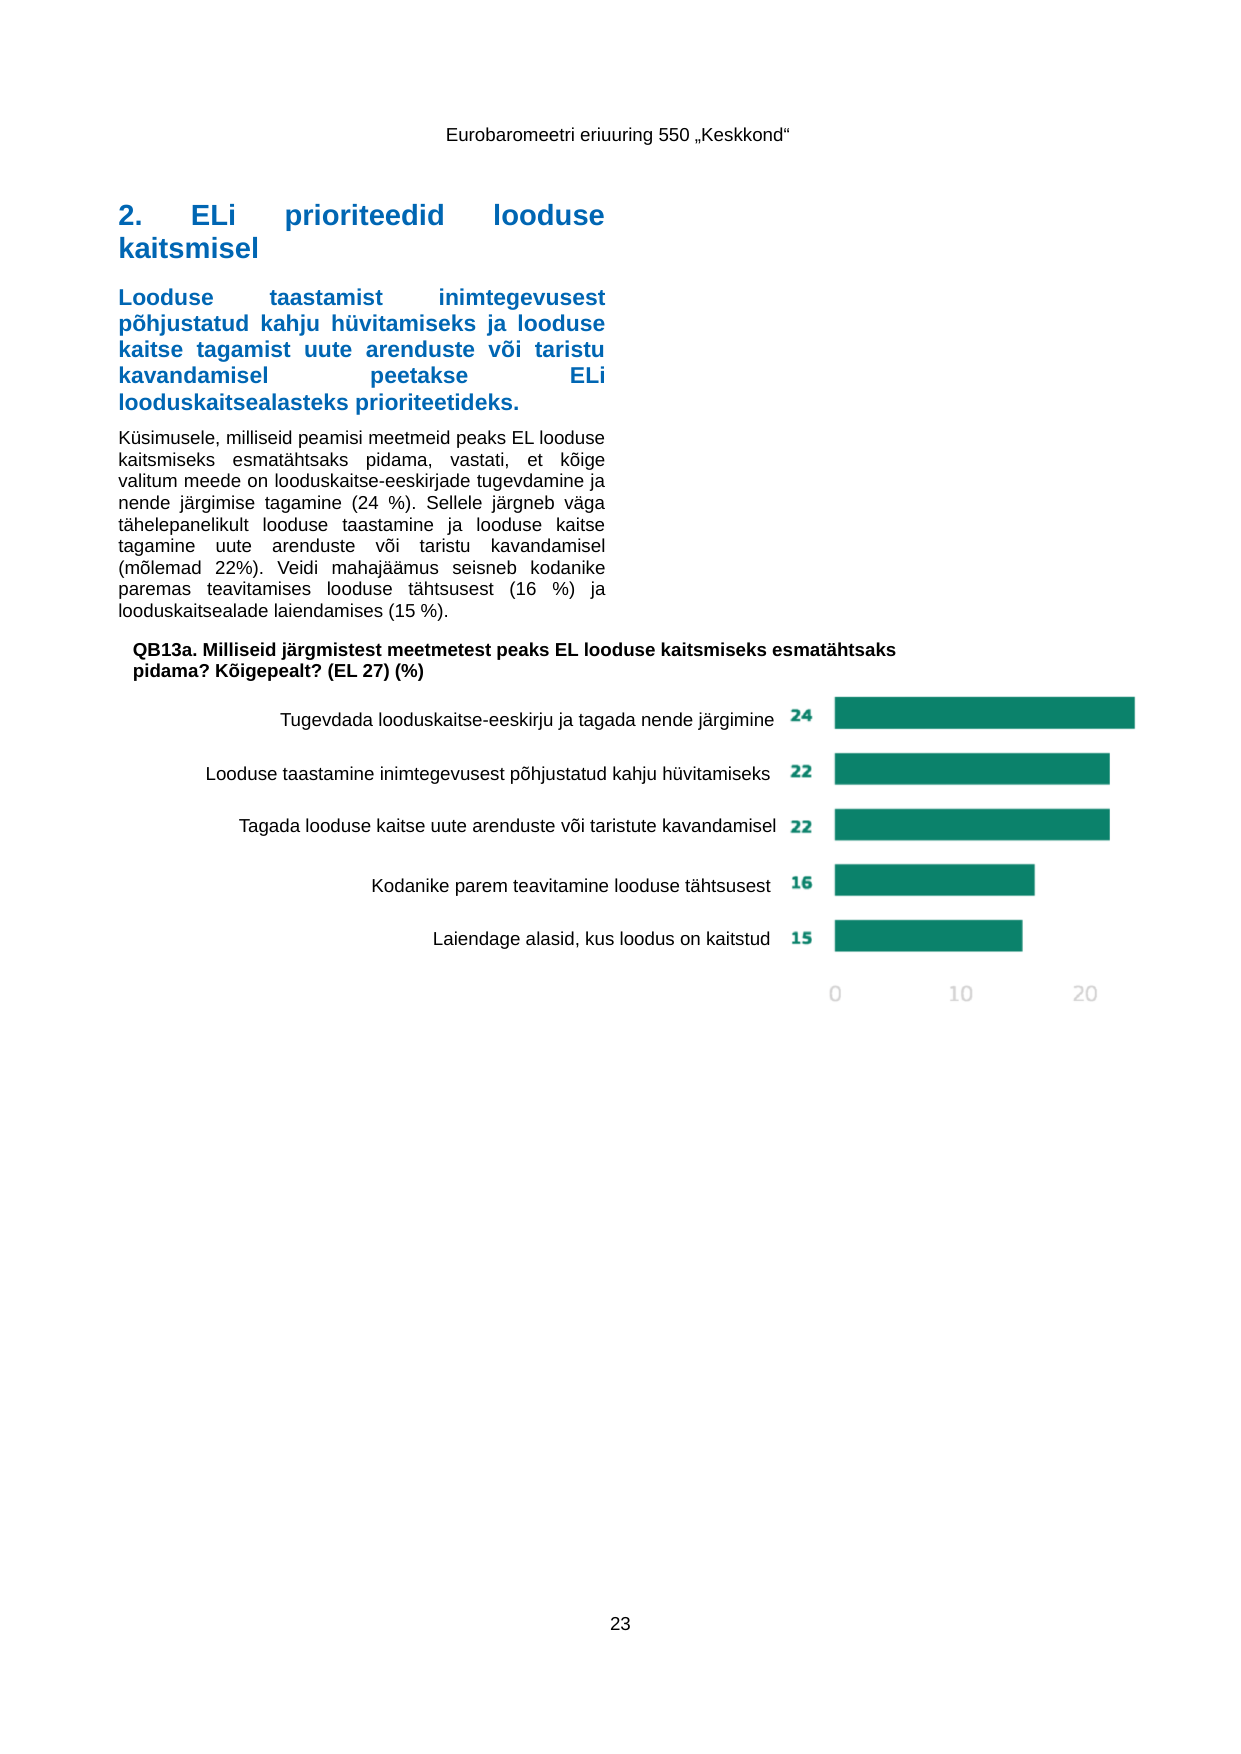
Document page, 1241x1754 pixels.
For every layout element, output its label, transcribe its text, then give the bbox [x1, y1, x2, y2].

subtitle 2. ELi prioriteedid looduse kaitsmisel [118, 198, 605, 265]
picture [779, 678, 1144, 1019]
text Küsimusele, milliseid peamisi meetmeid peaks EL looduse kaitsmiseks esmatähtsaks pidama, vastati, et kõige valitum meede on looduskaitse-eeskirjade tugevdamine ja nende järgimise tagamine (24 %). Sellele järgneb väga tähelepanelikult looduse taastamine ja looduse kaitse tagamine uute arenduste või taristu kavandamisel (mõlemad 22%). Veidi mahajäämus seisneb kodanike paremas teavitamises looduse tähtsusest (16 %) ja looduskaitsealade laiendamises (15 %). [118, 427, 605, 621]
text Looduse taastamist inimtegevusest põhjustatud kahju hüvitamiseks ja looduse kaitse tagamist uute arenduste või taristu kavandamisel peetakse ELi looduskaitsealasteks prioriteetideks. [118, 283, 605, 415]
